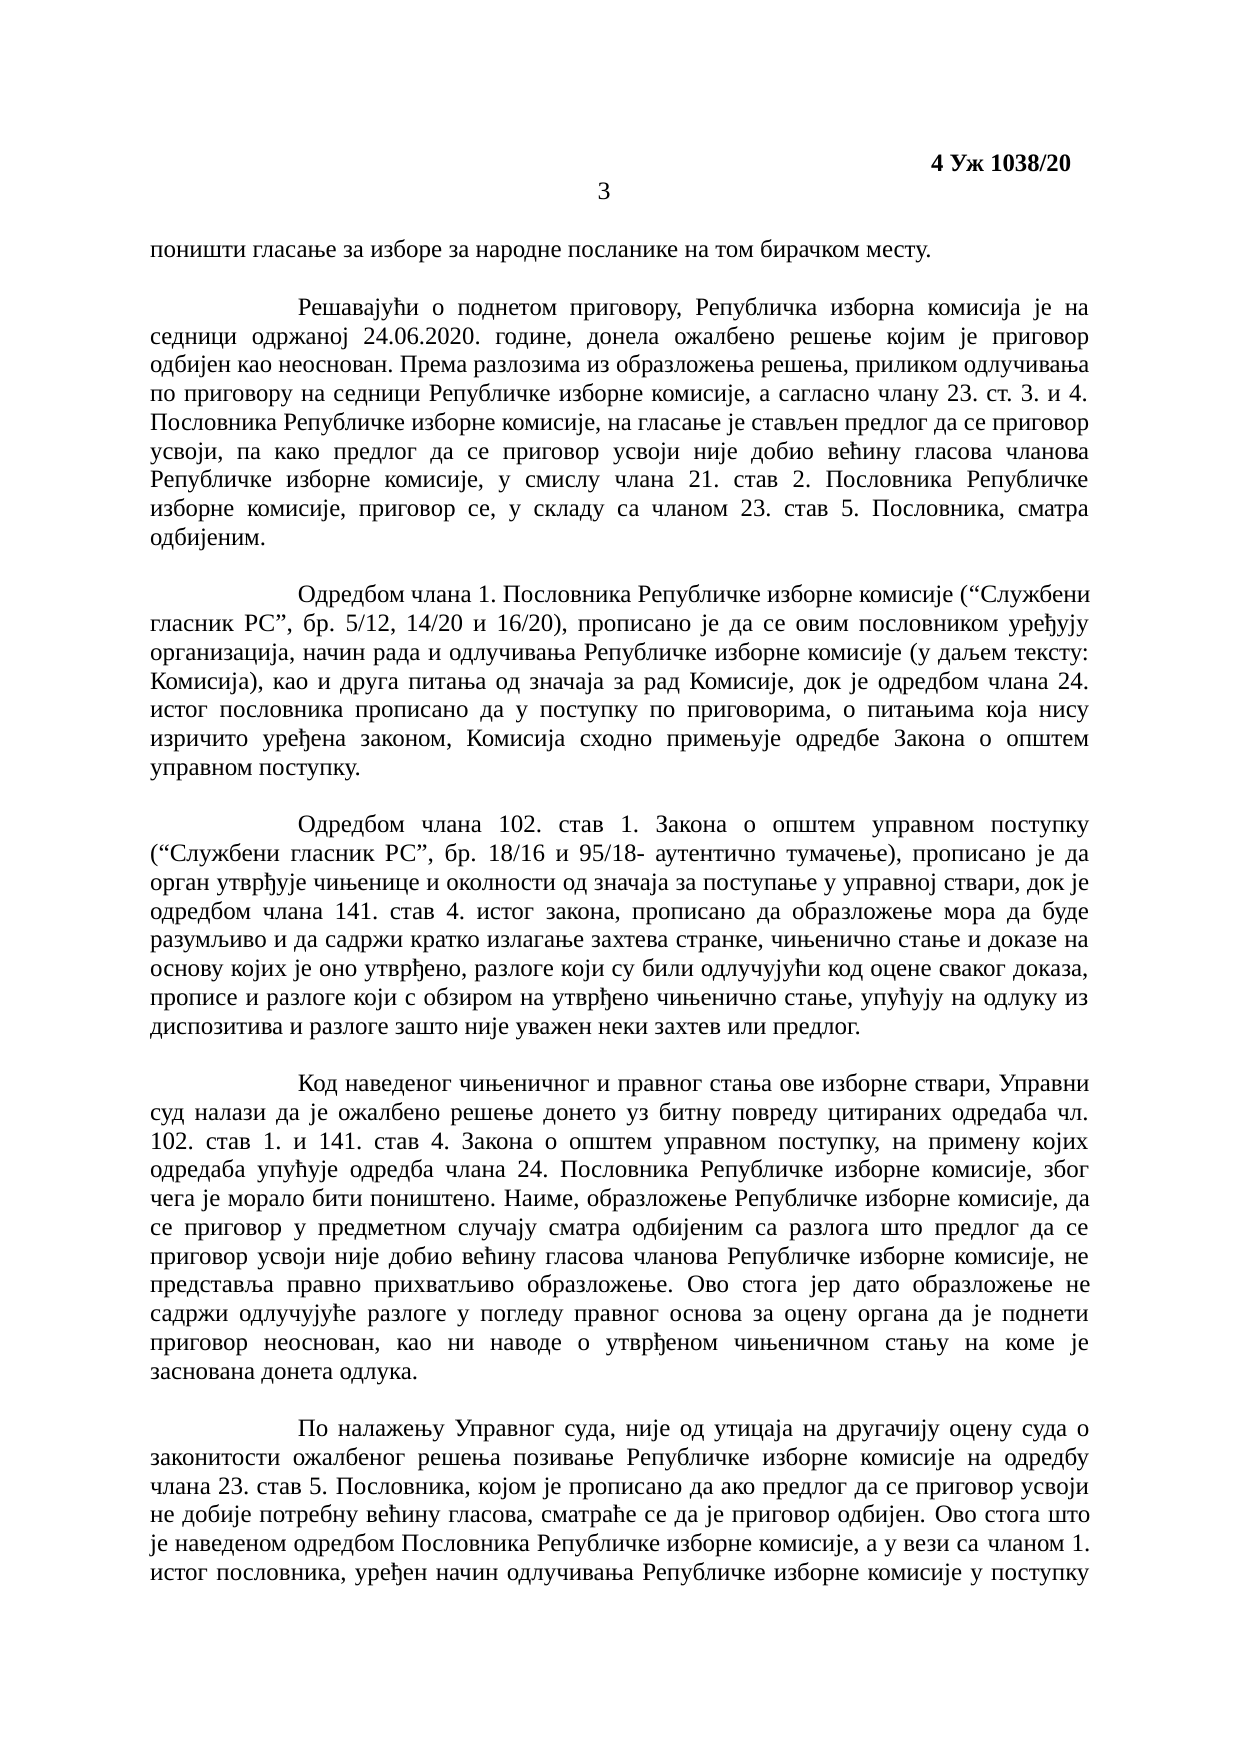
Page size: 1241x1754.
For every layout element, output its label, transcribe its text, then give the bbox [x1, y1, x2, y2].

text По налажењу Управног суда, није од утицаја на другачију оцену суда о законитости ожалбеног решења позивање Републичке изборне комисије на одредбу члана 23. став 5. Пословника, којом је прописано да ако предлог да се приговор усвоји не добије потребну већину гласова, сматраће се да је приговор одбијен. Ово стога што је наведеном одредбом Пословника Републичке изборне комисије, а у вези са чланом 1. истог пословника, уређен начин одлучивања Републичке изборне комисије у поступку [150, 1413, 1090, 1586]
text Одредбом члана 102. став 1. Закона о општем управном поступку (“Службени гласник РС”, бр. 18/16 и 95/18- аутентично тумачење), прописано је да орган утврђује чињенице и околности од значаја за поступање у управној ствари, док је одредбом члана 141. став 4. истог закона, прописано да образложење мора да буде разумљиво и да садржи кратко излагање захтева странке, чињенично стање и доказе на основу којих је оно утврђено, разлоге који су били одлучујући код оцене сваког доказа, прописе и разлоге који с обзиром на утврђено чињенично стање, упућују на одлуку из диспозитива и разлоге зашто није уважен неки захтев или предлог. [150, 809, 1090, 1039]
text поништи гласање за изборе за народне посланике на том бирачком месту. [150, 234, 1090, 263]
text Решавајући о поднетом приговору, Републичка изборна комисија је на седници одржаној 24.06.2020. године, донела ожалбено решење којим је приговор одбијен као неоснован. Према разлозима из образложења решења, приликом одлучивања по приговору на седници Републичке изборне комисије, а сагласно члану 23. ст. 3. и 4. Пословника Републичке изборне комисије, на гласање је стављен предлог да се приговор усвоји, па како предлог да се приговор усвоји није добио већину гласова чланова Републичке изборне комисије, у смислу члана 21. став 2. Пословника Републичке изборне комисије, приговор се, у складу са чланом 23. став 5. Пословника, сматра одбијеним. [150, 292, 1090, 551]
text Код наведеног чињеничног и правног стања ове изборне ствари, Управни суд налази да је ожалбено решење донето уз битну повреду цитираних одредаба чл. 102. став 1. и 141. став 4. Закона о општем управном поступку, на примену којих одредаба упућује одредба члана 24. Пословника Републичке изборне комисије, због чега је морало бити поништено. Наиме, образложење Републичке изборне комисије, да се приговор у предметном случају сматра одбијеним са разлога што предлог да се приговор усвоји није добио већину гласова чланова Републичке изборне комисије, не представља правно прихватљиво образложење. Ово стога јер дато образложење не садржи одлучујуће разлоге у погледу правног основа за оцену органа да је поднети приговор неоснован, као ни наводе о утврђеном чињеничном стању на коме је заснована донета одлука. [150, 1068, 1090, 1384]
text Одредбом члана 1. Пословника Републичке изборне комисије (“Службени гласник РС”, бр. 5/12, 14/20 и 16/20), прописано је да се овим пословником уређују организација, начин рада и одлучивања Републичке изборне комисије (у даљем тексту: Комисија), као и друга питања од значаја за рад Комисије, док је одредбом члана 24. истог пословника прописано да у поступку по приговорима, о питањима која нису изричито уређена законом, Комисија сходно примењује одредбе Закона о општем управном поступку. [150, 579, 1090, 781]
